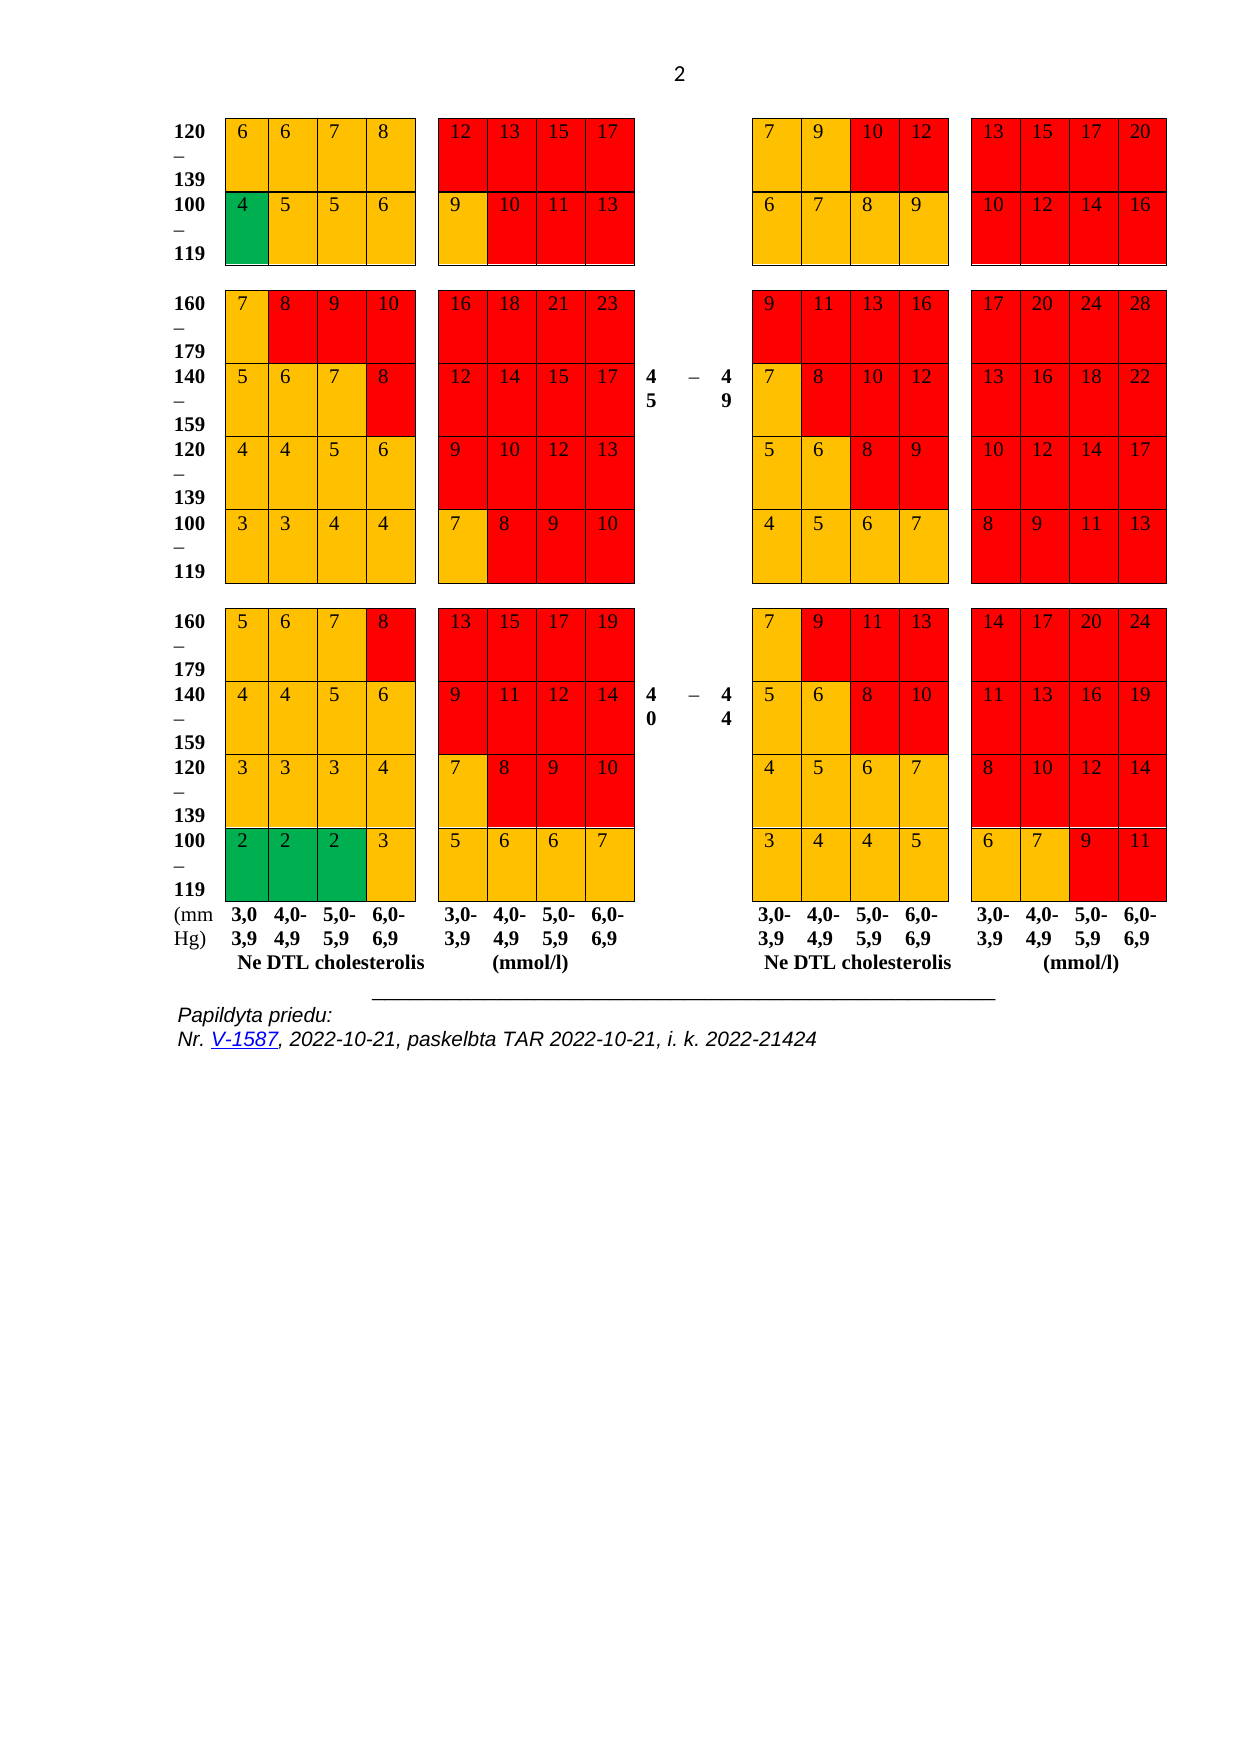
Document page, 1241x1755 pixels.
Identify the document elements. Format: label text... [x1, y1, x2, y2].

table_cell 14 [1119, 755, 1166, 827]
table_cell 15 [537, 364, 585, 436]
table_cell 17 [537, 609, 585, 681]
table_cell 5 [226, 364, 268, 436]
table_cell [677, 191, 710, 264]
table_cell 12 [537, 437, 585, 509]
table_cell [416, 901, 439, 926]
table_cell 100–119 [163, 828, 225, 901]
table_cell [677, 290, 710, 363]
table_cell 18 [1070, 364, 1118, 436]
table_cell 12 [900, 119, 948, 191]
table_cell 11 [537, 193, 585, 264]
table_cell Ne DTL cholesterolis (mmol/l) [226, 950, 634, 974]
table_cell 9 [753, 291, 801, 363]
table_cell [416, 118, 438, 191]
table_cell [949, 901, 971, 926]
table_cell 14 [1070, 193, 1118, 264]
table_cell [677, 265, 710, 290]
table_cell [635, 191, 677, 264]
table_cell [416, 828, 438, 901]
table_cell 44 [710, 681, 752, 754]
table_cell [710, 509, 752, 583]
table_cell 8 [802, 364, 850, 436]
table_cell [900, 584, 948, 608]
table_cell [635, 265, 677, 290]
table_cell [318, 584, 367, 608]
table_cell 10 [851, 364, 899, 436]
table_cell 9 [318, 291, 366, 363]
table_cell 20 [1119, 119, 1166, 191]
table_cell 2 [269, 829, 317, 901]
table_cell 9 [439, 437, 487, 509]
table_cell [163, 950, 226, 974]
table_cell [416, 265, 439, 290]
table_cell 6 [537, 829, 585, 901]
table_cell 6 [367, 437, 415, 509]
table_cell 19 [1119, 682, 1166, 754]
table_cell 10 [367, 291, 415, 363]
table_cell 12 [900, 364, 948, 436]
table_cell 13 [900, 609, 948, 681]
table_cell [677, 509, 710, 583]
table_cell 9 [1070, 829, 1118, 901]
table_cell [949, 363, 971, 436]
table_cell 4,9 [269, 926, 318, 950]
table_cell 8 [851, 682, 899, 754]
table_cell 5,9 [1069, 926, 1118, 950]
table_cell 17 [1021, 609, 1069, 681]
text Nr. V-1587, 2022-10-21, paskelbta TAR 2022-10-21, i. k. 2022-21424 [177, 1027, 1181, 1051]
table_cell 18 [488, 291, 536, 363]
table_cell 6 [488, 829, 536, 901]
table_cell 17 [586, 119, 634, 191]
table_cell [269, 584, 318, 608]
table_cell 5 [318, 682, 366, 754]
table_cell 7 [226, 291, 268, 363]
table_cell [416, 608, 438, 681]
table_cell [677, 436, 710, 509]
table_cell [677, 926, 710, 950]
table_cell [949, 191, 971, 264]
table_cell 5,0- [318, 902, 367, 926]
table_cell [635, 118, 677, 191]
table_cell 12 [439, 119, 487, 191]
table_cell 4 [753, 755, 801, 827]
table_cell [710, 191, 752, 264]
table_cell 9 [900, 437, 948, 509]
table_cell 6 [851, 510, 899, 583]
table_cell 16 [900, 291, 948, 363]
table_cell 5,9 [318, 926, 367, 950]
table_cell 3,0- [439, 902, 488, 926]
table_cell [949, 681, 971, 754]
table_cell [949, 828, 971, 901]
table_cell 12 [537, 682, 585, 754]
table_cell [367, 266, 416, 290]
table_cell 13 [851, 291, 899, 363]
table_cell 10 [972, 437, 1020, 509]
table_cell 5,0- [1069, 902, 1118, 926]
table_cell 16 [1070, 682, 1118, 754]
table_cell 10 [488, 193, 536, 264]
table_cell [439, 584, 488, 608]
table_cell 6 [972, 829, 1020, 901]
table_cell 17 [1119, 437, 1166, 509]
table_cell 4 [802, 829, 850, 901]
table_cell 19 [586, 609, 634, 681]
table_cell [710, 118, 752, 191]
table_cell [949, 926, 971, 950]
table_cell 3 [226, 755, 268, 827]
table_cell 5 [269, 193, 317, 264]
table_cell [635, 828, 677, 901]
table_cell 20 [1070, 609, 1118, 681]
table_cell 11 [488, 682, 536, 754]
table_cell 120–139 [163, 118, 225, 191]
table_cell 9 [439, 682, 487, 754]
table_cell [753, 266, 802, 290]
table_cell 10 [900, 682, 948, 754]
table_cell 7 [586, 829, 634, 901]
table_cell 3 [318, 755, 366, 827]
table_cell 6,0- [367, 902, 416, 926]
table_cell [710, 754, 752, 827]
table_cell 4,9 [802, 926, 851, 950]
table_cell 100–119 [163, 509, 225, 583]
table_cell 4,0- [269, 902, 318, 926]
table_cell 8 [972, 510, 1020, 583]
table_cell [949, 265, 971, 290]
table_cell 8 [269, 291, 317, 363]
table_cell 10 [972, 193, 1020, 264]
table_cell 8 [367, 609, 415, 681]
table_cell [710, 436, 752, 509]
table_cell 5 [226, 609, 268, 681]
table_cell 140–159 [163, 363, 225, 436]
table_cell 9 [900, 193, 948, 264]
table_cell 160–179 [163, 608, 225, 681]
table_cell 13 [1119, 510, 1166, 583]
table_cell 49 [710, 363, 752, 436]
table_cell 3,0 [226, 902, 268, 926]
table_cell 8 [367, 364, 415, 436]
table_cell 7 [318, 364, 366, 436]
table_cell 16 [439, 291, 487, 363]
table_cell 9 [537, 755, 585, 827]
table_cell 6,9 [1118, 926, 1166, 950]
table_cell [488, 584, 537, 608]
table_cell 5 [802, 510, 850, 583]
table_cell 4 [269, 682, 317, 754]
table_cell 5 [900, 829, 948, 901]
table_cell – [677, 363, 710, 436]
table_cell [416, 363, 438, 436]
table_cell 3,0- [753, 902, 802, 926]
table_cell [971, 266, 1020, 290]
table_cell [900, 266, 948, 290]
table_cell [851, 266, 899, 290]
table_cell 6 [851, 755, 899, 827]
table_cell 13 [488, 119, 536, 191]
table_cell [416, 926, 439, 950]
table_cell 3,9 [439, 926, 488, 950]
table_cell [710, 290, 752, 363]
table_cell [677, 828, 710, 901]
table_cell 4,9 [488, 926, 537, 950]
table_cell 4 [753, 510, 801, 583]
table_cell 10 [851, 119, 899, 191]
table_cell [710, 583, 753, 608]
table_cell 9 [1021, 510, 1069, 583]
table_cell 3 [269, 755, 317, 827]
table_cell 7 [900, 755, 948, 827]
table_cell 3 [269, 510, 317, 583]
table_cell [635, 608, 677, 681]
table_cell [1069, 266, 1118, 290]
table_cell 160–179 [163, 290, 225, 363]
table_cell 10 [586, 755, 634, 827]
table_cell 6 [367, 682, 415, 754]
table_cell 45 [635, 363, 677, 436]
table_cell [802, 584, 851, 608]
table_cell 12 [1070, 755, 1118, 827]
table_cell 12 [1021, 437, 1069, 509]
table_cell 16 [1021, 364, 1069, 436]
table_cell 4 [851, 829, 899, 901]
table_cell 11 [1070, 510, 1118, 583]
table_cell 14 [972, 609, 1020, 681]
table_cell 8 [851, 437, 899, 509]
table_cell [677, 950, 710, 974]
table_cell [710, 926, 753, 950]
table_cell 4,0- [1020, 902, 1069, 926]
table_cell 10 [488, 437, 536, 509]
table_cell 22 [1119, 364, 1166, 436]
table_cell 6 [269, 609, 317, 681]
table_cell 9 [439, 193, 487, 264]
table_cell 28 [1119, 291, 1166, 363]
table_cell 3 [226, 510, 268, 583]
table_cell [677, 118, 710, 191]
table_cell [439, 266, 488, 290]
table_cell 11 [972, 682, 1020, 754]
table_cell [851, 584, 899, 608]
table_cell 17 [1070, 119, 1118, 191]
table_cell [710, 265, 753, 290]
text Papildyta priedu: [177, 1003, 1181, 1027]
table_cell [416, 754, 438, 827]
table_cell 7 [318, 119, 366, 191]
table_cell 13 [972, 364, 1020, 436]
table_cell [269, 266, 318, 290]
table_cell 6,9 [367, 926, 416, 950]
table_cell 15 [537, 119, 585, 191]
table_cell 7 [753, 609, 801, 681]
table_cell [710, 950, 753, 974]
table_cell 6 [802, 437, 850, 509]
table_cell 120–139 [163, 436, 225, 509]
table_cell 13 [1021, 682, 1069, 754]
table_cell [1118, 266, 1166, 290]
table_cell [710, 828, 752, 901]
table_cell 12 [439, 364, 487, 436]
table_cell [416, 191, 438, 264]
table_cell 11 [802, 291, 850, 363]
table_cell 4 [226, 682, 268, 754]
table_cell 3,0- [971, 902, 1020, 926]
table_cell 23 [586, 291, 634, 363]
table_cell 10 [1021, 755, 1069, 827]
table_cell 7 [753, 119, 801, 191]
table_cell 4 [367, 755, 415, 827]
table_cell (mm Hg) [163, 901, 226, 950]
table_cell 9 [802, 609, 850, 681]
table_cell 7 [439, 510, 487, 583]
table_cell 140–159 [163, 681, 225, 754]
table_cell [586, 266, 634, 290]
table_cell 4,0- [802, 902, 851, 926]
table_cell 3,9 [753, 926, 802, 950]
table_cell 3 [753, 829, 801, 901]
table_cell [635, 290, 677, 363]
table_cell [635, 754, 677, 827]
table_cell 20 [1021, 291, 1069, 363]
table_cell 13 [586, 437, 634, 509]
table_cell 5,0- [537, 902, 586, 926]
table_cell 8 [488, 510, 536, 583]
table_cell 6,0- [900, 902, 948, 926]
table_cell 11 [1119, 829, 1166, 901]
table_cell 100–119 [163, 191, 225, 264]
table_cell 5,9 [537, 926, 586, 950]
table_cell 7 [318, 609, 366, 681]
table_cell 4 [269, 437, 317, 509]
table_cell 4 [318, 510, 366, 583]
table_cell 9 [802, 119, 850, 191]
table_cell 8 [972, 755, 1020, 827]
table_cell [949, 509, 971, 583]
table_cell 9 [537, 510, 585, 583]
table_cell 15 [488, 609, 536, 681]
table_cell 6 [802, 682, 850, 754]
table_cell [949, 290, 971, 363]
table_cell 11 [851, 609, 899, 681]
table_cell [635, 509, 677, 583]
table_cell 120–139 [163, 754, 225, 827]
table_cell [710, 608, 752, 681]
table_cell 2 [226, 829, 268, 901]
table_cell 8 [488, 755, 536, 827]
table_cell 4,0- [488, 902, 537, 926]
table_cell [677, 583, 710, 608]
table_cell [677, 608, 710, 681]
table_cell 8 [851, 193, 899, 264]
table_cell 13 [586, 193, 634, 264]
table_cell [537, 266, 586, 290]
table_cell 7 [900, 510, 948, 583]
table_cell 6,9 [586, 926, 634, 950]
table_cell 2 [318, 829, 366, 901]
table_cell [537, 584, 586, 608]
table_cell 3 [367, 829, 415, 901]
table_cell [635, 436, 677, 509]
table_cell 16 [1119, 193, 1166, 264]
table_cell [1020, 584, 1069, 608]
table_cell 4 [226, 437, 268, 509]
table_cell [635, 950, 677, 974]
table_cell [416, 509, 438, 583]
table_cell [226, 266, 268, 290]
table_cell 5,9 [851, 926, 899, 950]
table_cell 6 [753, 193, 801, 264]
table_cell 7 [753, 364, 801, 436]
table_cell [416, 436, 438, 509]
table_cell [488, 266, 537, 290]
table_cell [1069, 584, 1118, 608]
table_cell 4 [367, 510, 415, 583]
table_cell [971, 584, 1020, 608]
table_cell 5 [318, 437, 366, 509]
table_cell 6 [226, 119, 268, 191]
table_cell 15 [1021, 119, 1069, 191]
table_cell 6 [367, 193, 415, 264]
table_cell 14 [586, 682, 634, 754]
table_cell 5 [753, 682, 801, 754]
table_cell [163, 265, 226, 290]
table_cell 7 [802, 193, 850, 264]
table_cell 7 [439, 755, 487, 827]
table_cell 8 [367, 119, 415, 191]
table_cell 17 [586, 364, 634, 436]
table_cell [416, 290, 438, 363]
table_cell 5,0- [851, 902, 899, 926]
table_cell 4 [226, 193, 268, 264]
table_cell 17 [972, 291, 1020, 363]
table_cell 5 [439, 829, 487, 901]
table_cell 5 [802, 755, 850, 827]
table_cell [1118, 584, 1166, 608]
table_cell 12 [1021, 193, 1069, 264]
table_cell [586, 584, 634, 608]
table_cell [416, 681, 438, 754]
table_cell [226, 584, 268, 608]
table_cell 6,0- [586, 902, 634, 926]
table_cell [677, 754, 710, 827]
table_cell 21 [537, 291, 585, 363]
table_cell 13 [972, 119, 1020, 191]
table_cell [163, 583, 226, 608]
table_cell 5 [318, 193, 366, 264]
table_cell [949, 608, 971, 681]
table_cell 14 [1070, 437, 1118, 509]
table_cell [753, 584, 802, 608]
table_cell 14 [488, 364, 536, 436]
table_cell 6 [269, 119, 317, 191]
table_cell [949, 754, 971, 827]
table_cell [635, 901, 677, 926]
table_cell 3,9 [971, 926, 1020, 950]
table_cell [1020, 266, 1069, 290]
table_cell [677, 901, 710, 926]
table_cell [949, 118, 971, 191]
table_cell 4,9 [1020, 926, 1069, 950]
table_cell [802, 266, 851, 290]
table_cell 24 [1119, 609, 1166, 681]
table_cell – [677, 681, 710, 754]
table_cell 3,9 [226, 926, 268, 950]
table_cell [367, 584, 416, 608]
table_cell [949, 583, 971, 608]
table_cell [416, 583, 439, 608]
table_cell 40 [635, 681, 677, 754]
table_cell 6,9 [900, 926, 948, 950]
table_cell 10 [586, 510, 634, 583]
table_cell 6 [269, 364, 317, 436]
table_cell 5 [753, 437, 801, 509]
table_cell 13 [439, 609, 487, 681]
table_cell Ne DTL cholesterolis (mmol/l) [753, 950, 1166, 974]
table_cell [318, 266, 367, 290]
table_cell [635, 583, 677, 608]
table_cell [949, 436, 971, 509]
table_cell 6,0- [1118, 902, 1166, 926]
table_cell [710, 901, 753, 926]
table_cell [635, 926, 677, 950]
table_cell 24 [1070, 291, 1118, 363]
table_cell 7 [1021, 829, 1069, 901]
